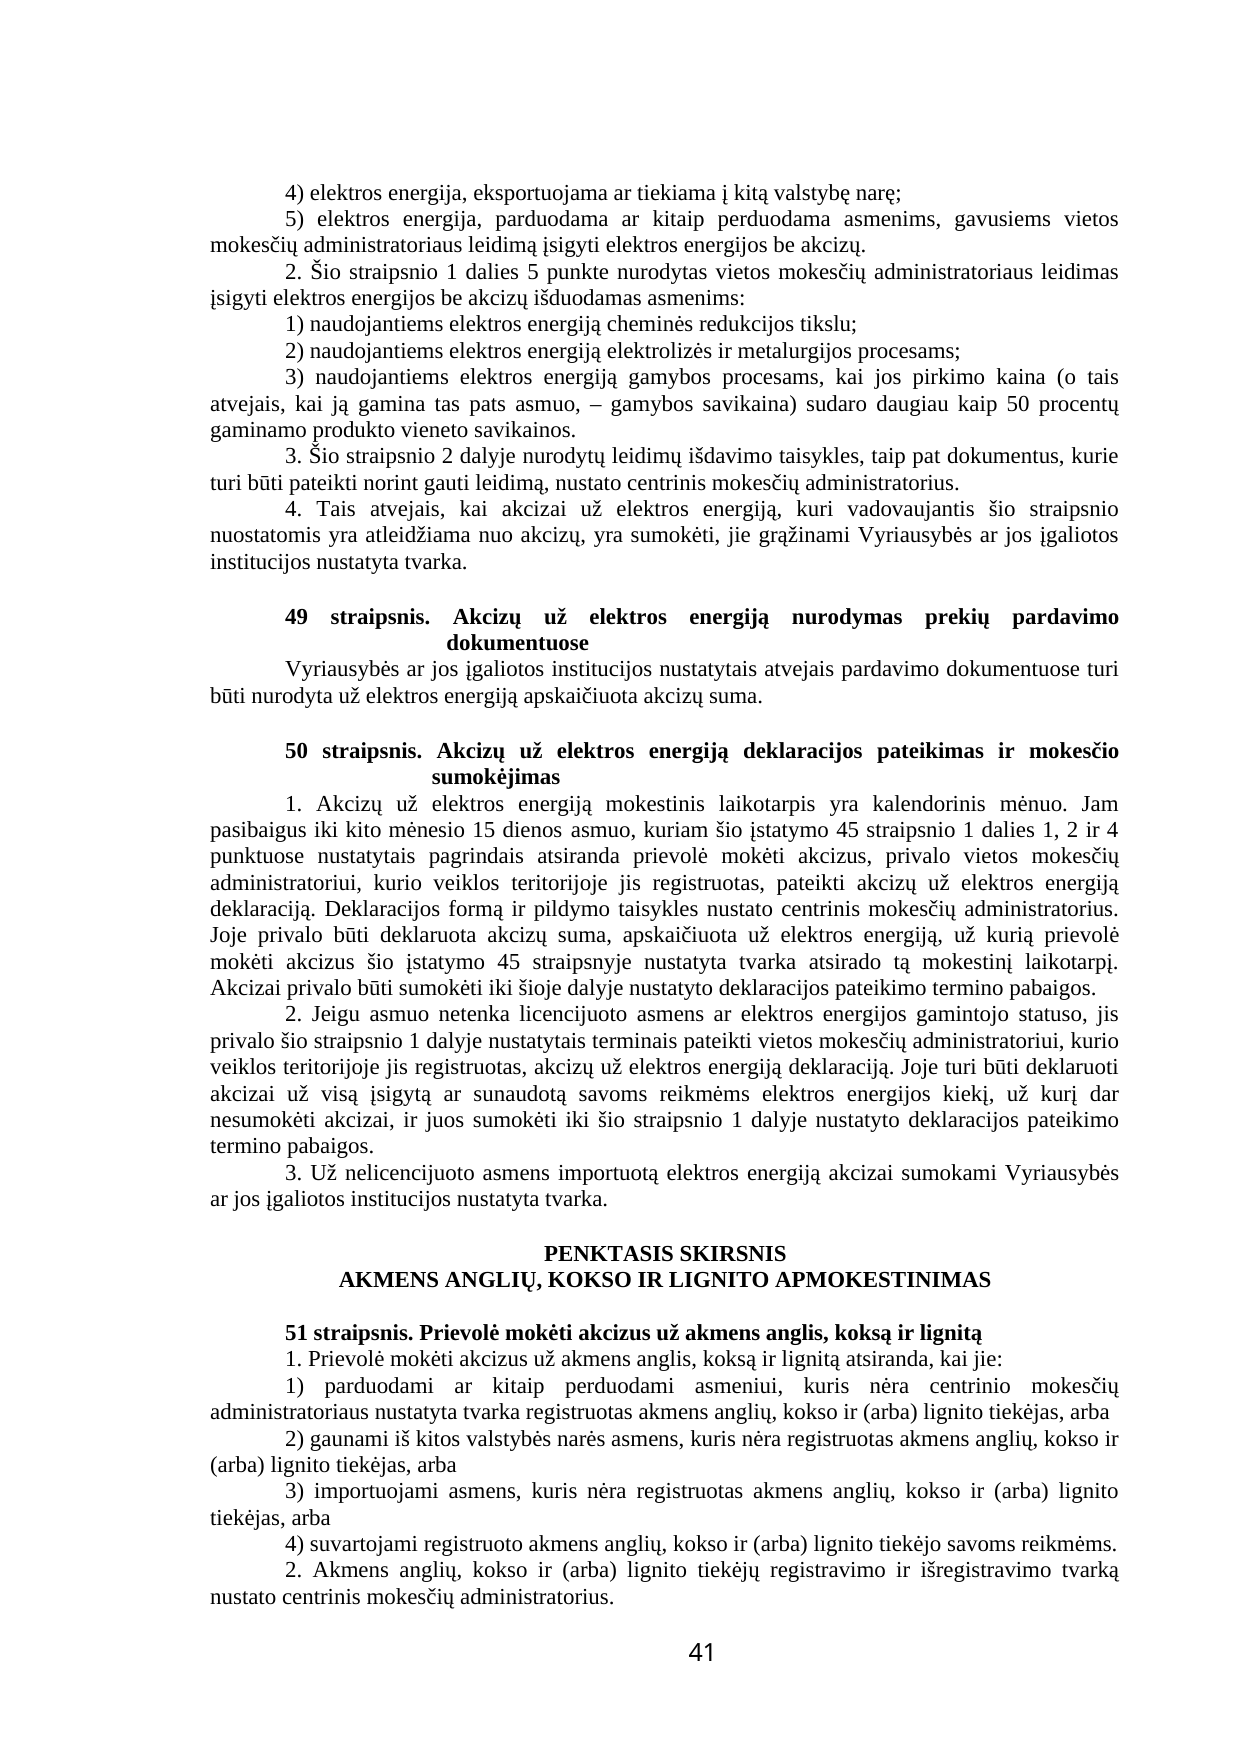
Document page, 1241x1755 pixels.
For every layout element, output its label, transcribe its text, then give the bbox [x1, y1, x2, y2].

text 49 straipsnis. Akcizų už elektros energiją nurodymas prekių pardavimo dokumentuose [285, 603, 1120, 656]
text 1. Akcizų už elektros energiją mokestinis laikotarpis yra kalendorinis mėnuo. Jam pasibaigus iki kito mėnesio 15 dienos asmuo, kuriam šio įstatymo 45 straipsnio 1 dalies 1, 2 ir 4 punktuose nustatytais pagrindais atsiranda prievolė mokėti akcizus, privalo vietos mokesčių administratoriui, kurio veiklos teritorijoje jis registruotas, pateikti akcizų už elektros energiją deklaraciją. Deklaracijos formą ir pildymo taisykles nustato centrinis mokesčių administratorius. Joje privalo būti deklaruota akcizų suma, apskaičiuota už elektros energiją, už kurią prievolė mokėti akcizus šio įstatymo 45 straipsnyje nustatyta tvarka atsirado tą mokestinį laikotarpį. Akcizai privalo būti sumokėti iki šioje dalyje nustatyto deklaracijos pateikimo termino pabaigos. [210, 790, 1120, 1001]
text 4. Tais atvejais, kai akcizai už elektros energiją, kuri vadovaujantis šio straipsnio nuostatomis yra atleidžiama nuo akcizų, yra sumokėti, jie grąžinami Vyriausybės ar jos įgaliotos institucijos nustatyta tvarka. [210, 495, 1120, 574]
text 3. Šio straipsnio 2 dalyje nurodytų leidimų išdavimo taisykles, taip pat dokumentus, kurie turi būti pateikti norint gauti leidimą, nustato centrinis mokesčių administratorius. [210, 442, 1120, 495]
text 1) naudojantiems elektros energiją cheminės redukcijos tikslu; [210, 311, 1120, 337]
text 2) naudojantiems elektros energiją elektrolizės ir metalurgijos procesams; [210, 337, 1120, 363]
text 1. Prievolė mokėti akcizus už akmens anglis, koksą ir lignitą atsiranda, kai jie: [210, 1346, 1120, 1372]
text 4) elektros energija, eksportuojama ar tiekiama į kitą valstybę narę; [210, 179, 1120, 205]
text AKMENS ANGLIŲ, KOKSO IR LIGNITO APMOKESTINIMAS [210, 1266, 1120, 1293]
text 3) naudojantiems elektros energiją gamybos procesams, kai jos pirkimo kaina (o tais atvejais, kai ją gamina tas pats asmuo, – gamybos savikaina) sudaro daugiau kaip 50 procentų gaminamo produkto vieneto savikainos. [210, 363, 1120, 442]
text 5) elektros energija, parduodama ar kitaip perduodama asmenims, gavusiems vietos mokesčių administratoriaus leidimą įsigyti elektros energijos be akcizų. [210, 205, 1120, 258]
text 3. Už nelicencijuoto asmens importuotą elektros energiją akcizai sumokami Vyriausybės ar jos įgaliotos institucijos nustatyta tvarka. [210, 1159, 1120, 1211]
text 2) gaunami iš kitos valstybės narės asmens, kuris nėra registruotas akmens anglių, kokso ir (arba) lignito tiekėjas, arba [210, 1424, 1120, 1477]
text 3) importuojami asmens, kuris nėra registruotas akmens anglių, kokso ir (arba) lignito tiekėjas, arba [210, 1477, 1120, 1530]
text 2. Šio straipsnio 1 dalies 5 punkte nurodytas vietos mokesčių administratoriaus leidimas įsigyti elektros energijos be akcizų išduodamas asmenims: [210, 258, 1120, 311]
text Vyriausybės ar jos įgaliotos institucijos nustatytais atvejais pardavimo dokumentuose turi būti nurodyta už elektros energiją apskaičiuota akcizų suma. [210, 656, 1120, 708]
text 2. Akmens anglių, kokso ir (arba) lignito tiekėjų registravimo ir išregistravimo tvarką nustato centrinis mokesčių administratorius. [210, 1556, 1120, 1609]
text 51 straipsnis. Prievolė mokėti akcizus už akmens anglis, koksą ir lignitą [210, 1319, 1120, 1346]
text 1) parduodami ar kitaip perduodami asmeniui, kuris nėra centrinio mokesčių administratoriaus nustatyta tvarka registruotas akmens anglių, kokso ir (arba) lignito tiekėjas, arba [210, 1372, 1120, 1424]
text 2. Jeigu asmuo netenka licencijuoto asmens ar elektros energijos gamintojo statuso, jis privalo šio straipsnio 1 dalyje nustatytais terminais pateikti vietos mokesčių administratoriui, kurio veiklos teritorijoje jis registruotas, akcizų už elektros energiją deklaraciją. Joje turi būti deklaruoti akcizai už visą įsigytą ar sunaudotą savoms reikmėms elektros energijos kiekį, už kurį dar nesumokėti akcizai, ir juos sumokėti iki šio straipsnio 1 dalyje nustatyto deklaracijos pateikimo termino pabaigos. [210, 1001, 1120, 1159]
text PENKTASIS SKIRSNIS [210, 1240, 1120, 1266]
text 4) suvartojami registruoto akmens anglių, kokso ir (arba) lignito tiekėjo savoms reikmėms. [210, 1530, 1120, 1556]
text 50 straipsnis. Akcizų už elektros energiją deklaracijos pateikimas ir mokesčio sumokėjimas [285, 737, 1120, 790]
